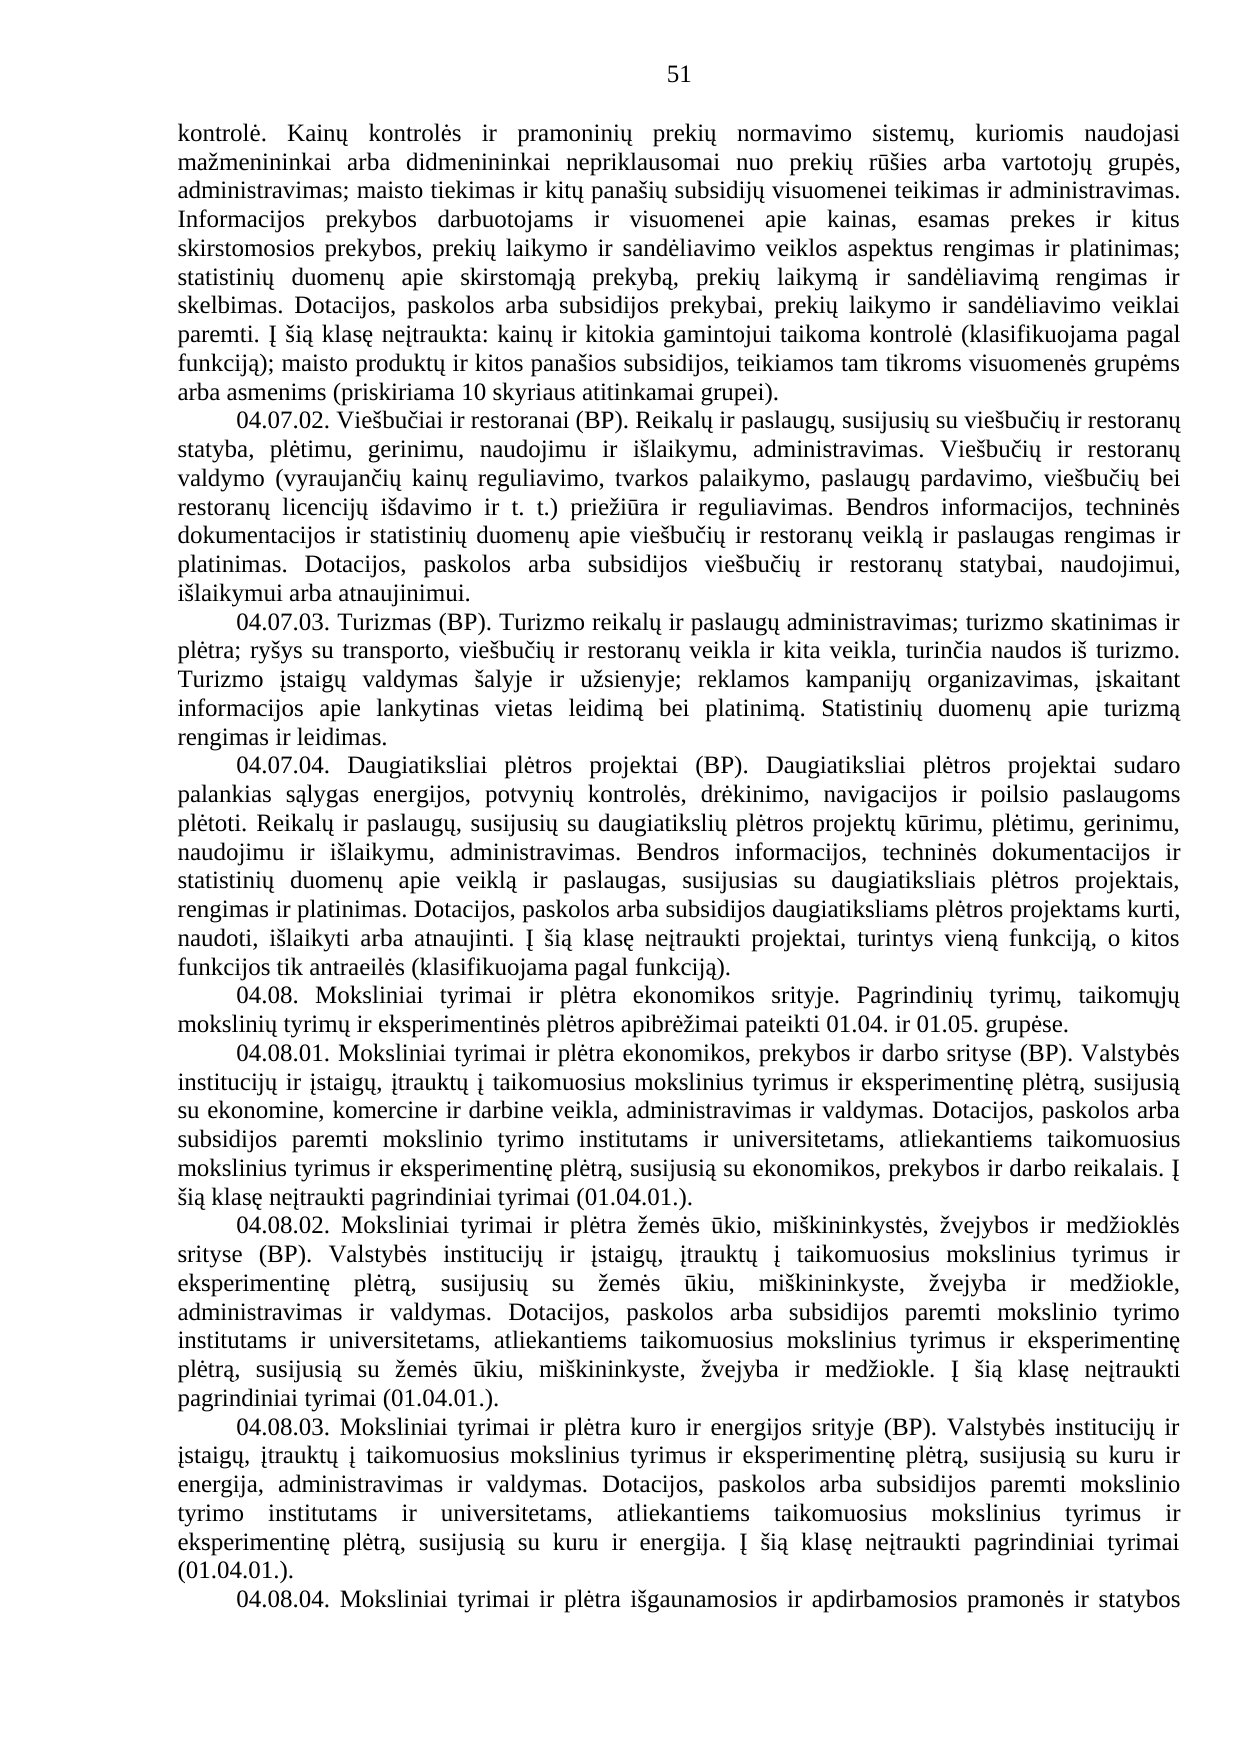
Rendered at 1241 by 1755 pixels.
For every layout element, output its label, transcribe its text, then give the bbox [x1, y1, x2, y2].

text 04.08. Moksliniai tyrimai ir plėtra ekonomikos srityje. Pagrindinių tyrimų, taikomųjų mokslinių tyrimų ir eksperimentinės plėtros apibrėžimai pateikti 01.04. ir 01.05. grupėse. [177, 981, 1181, 1038]
text 04.08.01. Moksliniai tyrimai ir plėtra ekonomikos, prekybos ir darbo srityse (BP). Valstybės institucijų ir įstaigų, įtrauktų į taikomuosius mokslinius tyrimus ir eksperimentinę plėtrą, susijusią su ekonomine, komercine ir darbine veikla, administravimas ir valdymas. Dotacijos, paskolos arba subsidijos paremti mokslinio tyrimo institutams ir universitetams, atliekantiems taikomuosius mokslinius tyrimus ir eksperimentinę plėtrą, susijusią su ekonomikos, prekybos ir darbo reikalais. Į šią klasę neįtraukti pagrindiniai tyrimai (01.04.01.). [177, 1038, 1181, 1211]
text kontrolė. Kainų kontrolės ir pramoninių prekių normavimo sistemų, kuriomis naudojasi mažmenininkai arba didmenininkai nepriklausomai nuo prekių rūšies arba vartotojų grupės, administravimas; maisto tiekimas ir kitų panašių subsidijų visuomenei teikimas ir administravimas. Informacijos prekybos darbuotojams ir visuomenei apie kainas, esamas prekes ir kitus skirstomosios prekybos, prekių laikymo ir sandėliavimo veiklos aspektus rengimas ir platinimas; statistinių duomenų apie skirstomąją prekybą, prekių laikymą ir sandėliavimą rengimas ir skelbimas. Dotacijos, paskolos arba subsidijos prekybai, prekių laikymo ir sandėliavimo veiklai paremti. Į šią klasę neįtraukta: kainų ir kitokia gamintojui taikoma kontrolė (klasifikuojama pagal funkciją); maisto produktų ir kitos panašios subsidijos, teikiamos tam tikroms visuomenės grupėms arba asmenims (priskiriama 10 skyriaus atitinkamai grupei). [177, 118, 1181, 406]
text 04.08.03. Moksliniai tyrimai ir plėtra kuro ir energijos srityje (BP). Valstybės institucijų ir įstaigų, įtrauktų į taikomuosius mokslinius tyrimus ir eksperimentinę plėtrą, susijusią su kuru ir energija, administravimas ir valdymas. Dotacijos, paskolos arba subsidijos paremti mokslinio tyrimo institutams ir universitetams, atliekantiems taikomuosius mokslinius tyrimus ir eksperimentinę plėtrą, susijusią su kuru ir energija. Į šią klasę neįtraukti pagrindiniai tyrimai (01.04.01.). [177, 1412, 1181, 1584]
text 04.07.04. Daugiatiksliai plėtros projektai (BP). Daugiatiksliai plėtros projektai sudaro palankias sąlygas energijos, potvynių kontrolės, drėkinimo, navigacijos ir poilsio paslaugoms plėtoti. Reikalų ir paslaugų, susijusių su daugiatikslių plėtros projektų kūrimu, plėtimu, gerinimu, naudojimu ir išlaikymu, administravimas. Bendros informacijos, techninės dokumentacijos ir statistinių duomenų apie veiklą ir paslaugas, susijusias su daugiatiksliais plėtros projektais, rengimas ir platinimas. Dotacijos, paskolos arba subsidijos daugiatiksliams plėtros projektams kurti, naudoti, išlaikyti arba atnaujinti. Į šią klasę neįtraukti projektai, turintys vieną funkciją, o kitos funkcijos tik antraeilės (klasifikuojama pagal funkciją). [177, 751, 1181, 981]
text 04.08.04. Moksliniai tyrimai ir plėtra išgaunamosios ir apdirbamosios pramonės ir statybos [177, 1584, 1181, 1613]
text 04.08.02. Moksliniai tyrimai ir plėtra žemės ūkio, miškininkystės, žvejybos ir medžioklės srityse (BP). Valstybės institucijų ir įstaigų, įtrauktų į taikomuosius mokslinius tyrimus ir eksperimentinę plėtrą, susijusių su žemės ūkiu, miškininkyste, žvejyba ir medžiokle, administravimas ir valdymas. Dotacijos, paskolos arba subsidijos paremti mokslinio tyrimo institutams ir universitetams, atliekantiems taikomuosius mokslinius tyrimus ir eksperimentinę plėtrą, susijusią su žemės ūkiu, miškininkyste, žvejyba ir medžiokle. Į šią klasę neįtraukti pagrindiniai tyrimai (01.04.01.). [177, 1211, 1181, 1412]
text 04.07.03. Turizmas (BP). Turizmo reikalų ir paslaugų administravimas; turizmo skatinimas ir plėtra; ryšys su transporto, viešbučių ir restoranų veikla ir kita veikla, turinčia naudos iš turizmo. Turizmo įstaigų valdymas šalyje ir užsienyje; reklamos kampanijų organizavimas, įskaitant informacijos apie lankytinas vietas leidimą bei platinimą. Statistinių duomenų apie turizmą rengimas ir leidimas. [177, 607, 1181, 751]
text 04.07.02. Viešbučiai ir restoranai (BP). Reikalų ir paslaugų, susijusių su viešbučių ir restoranų statyba, plėtimu, gerinimu, naudojimu ir išlaikymu, administravimas. Viešbučių ir restoranų valdymo (vyraujančių kainų reguliavimo, tvarkos palaikymo, paslaugų pardavimo, viešbučių bei restoranų licencijų išdavimo ir t. t.) priežiūra ir reguliavimas. Bendros informacijos, techninės dokumentacijos ir statistinių duomenų apie viešbučių ir restoranų veiklą ir paslaugas rengimas ir platinimas. Dotacijos, paskolos arba subsidijos viešbučių ir restoranų statybai, naudojimui, išlaikymui arba atnaujinimui. [177, 406, 1181, 607]
